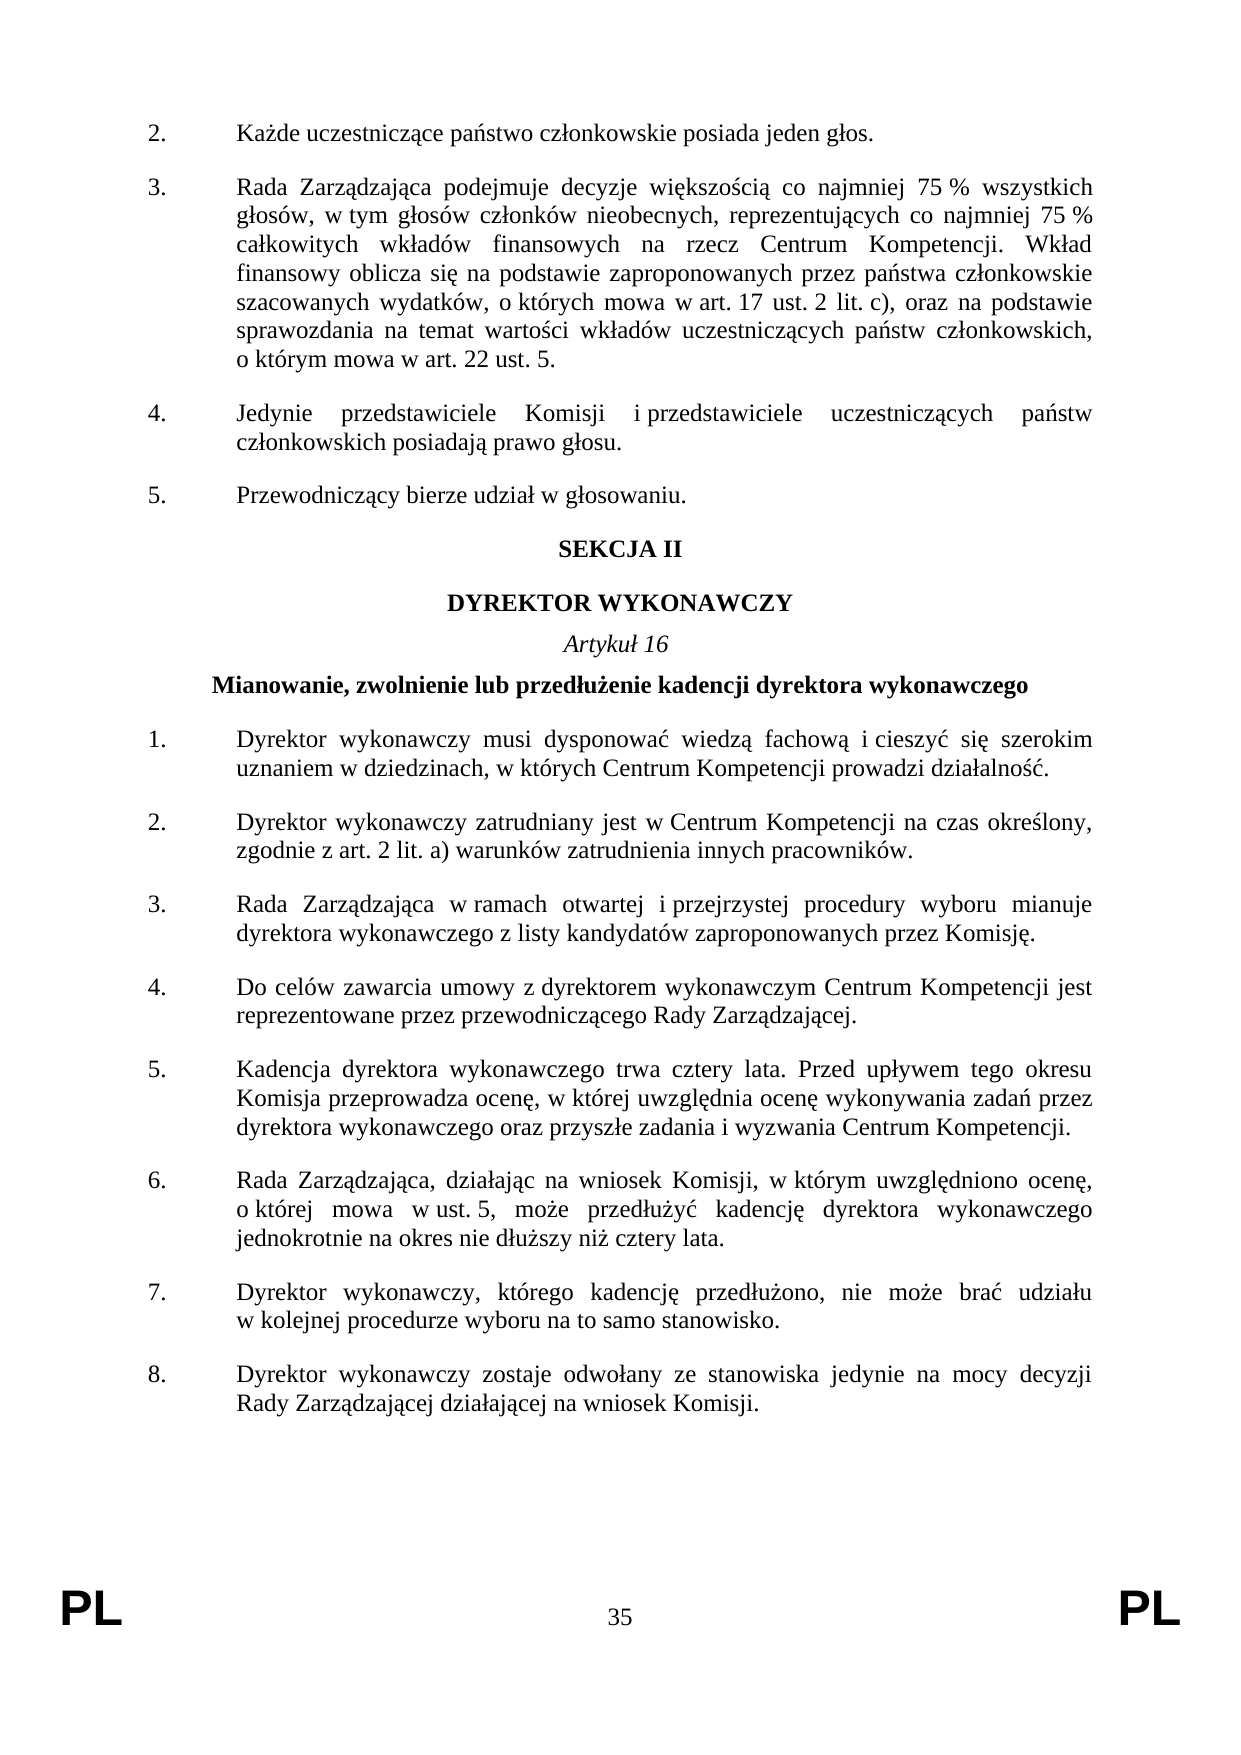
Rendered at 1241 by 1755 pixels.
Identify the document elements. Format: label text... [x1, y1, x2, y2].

text 3. Rada Zarządzająca w ramach otwartej i przejrzystej procedury wyboru mianuje dyrektora wykonawczego z listy kandydatów zaproponowanych przez Komisję. [148, 889, 1093, 947]
text 5. Przewodniczący bierze udział w głosowaniu. [148, 481, 1093, 509]
text Mianowanie, zwolnienie lub przedłużenie kadencji dyrektora wykonawczego [148, 671, 1093, 699]
text SEKCJA II [148, 534, 1093, 563]
text 7. Dyrektor wykonawczy, którego kadencję przedłużono, nie może brać udziału w kolejnej procedurze wyboru na to samo stanowisko. [148, 1277, 1093, 1334]
text 4. Do celów zawarcia umowy z dyrektorem wykonawczym Centrum Kompetencji jest reprezentowane przez przewodniczącego Rady Zarządzającej. [148, 972, 1093, 1029]
text 3. Rada Zarządzająca podejmuje decyzje większością co najmniej 75 % wszystkich głosów, w tym głosów członków nieobecnych, reprezentujących co najmniej 75 % całkowitych wkładów finansowych na rzecz Centrum Kompetencji. Wkład finansowy oblicza się na podstawie zaproponowanych przez państwa członkowskie szacowanych wydatków, o których mowa w art. 17 ust. 2 lit. c), oraz na podstawie sprawozdania na temat wartości wkładów uczestniczących państw członkowskich, o którym mowa w art. 22 ust. 5. [148, 172, 1093, 373]
text DYREKTOR WYKONAWCZY [148, 588, 1093, 617]
text Artykuł 16 [148, 629, 1093, 658]
text 2. Dyrektor wykonawczy zatrudniany jest w Centrum Kompetencji na czas określony, zgodnie z art. 2 lit. a) warunków zatrudnienia innych pracowników. [148, 807, 1093, 864]
text 6. Rada Zarządzająca, działając na wniosek Komisji, w którym uwzględniono ocenę, o której mowa w ust. 5, może przedłużyć kadencję dyrektora wykonawczego jednokrotnie na okres nie dłuższy niż cztery lata. [148, 1166, 1093, 1252]
text 2. Każde uczestniczące państwo członkowskie posiada jeden głos. [148, 118, 1093, 147]
text 5. Kadencja dyrektora wykonawczego trwa cztery lata. Przed upływem tego okresu Komisja przeprowadza ocenę, w której uwzględnia ocenę wykonywania zadań przez dyrektora wykonawczego oraz przyszłe zadania i wyzwania Centrum Kompetencji. [148, 1054, 1093, 1141]
text 4. Jedynie przedstawiciele Komisji i przedstawiciele uczestniczących państw członkowskich posiadają prawo głosu. [148, 398, 1093, 456]
text 1. Dyrektor wykonawczy musi dysponować wiedzą fachową i cieszyć się szerokim uznaniem w dziedzinach, w których Centrum Kompetencji prowadzi działalność. [148, 724, 1093, 782]
text 8. Dyrektor wykonawczy zostaje odwołany ze stanowiska jedynie na mocy decyzji Rady Zarządzającej działającej na wniosek Komisji. [148, 1359, 1093, 1417]
